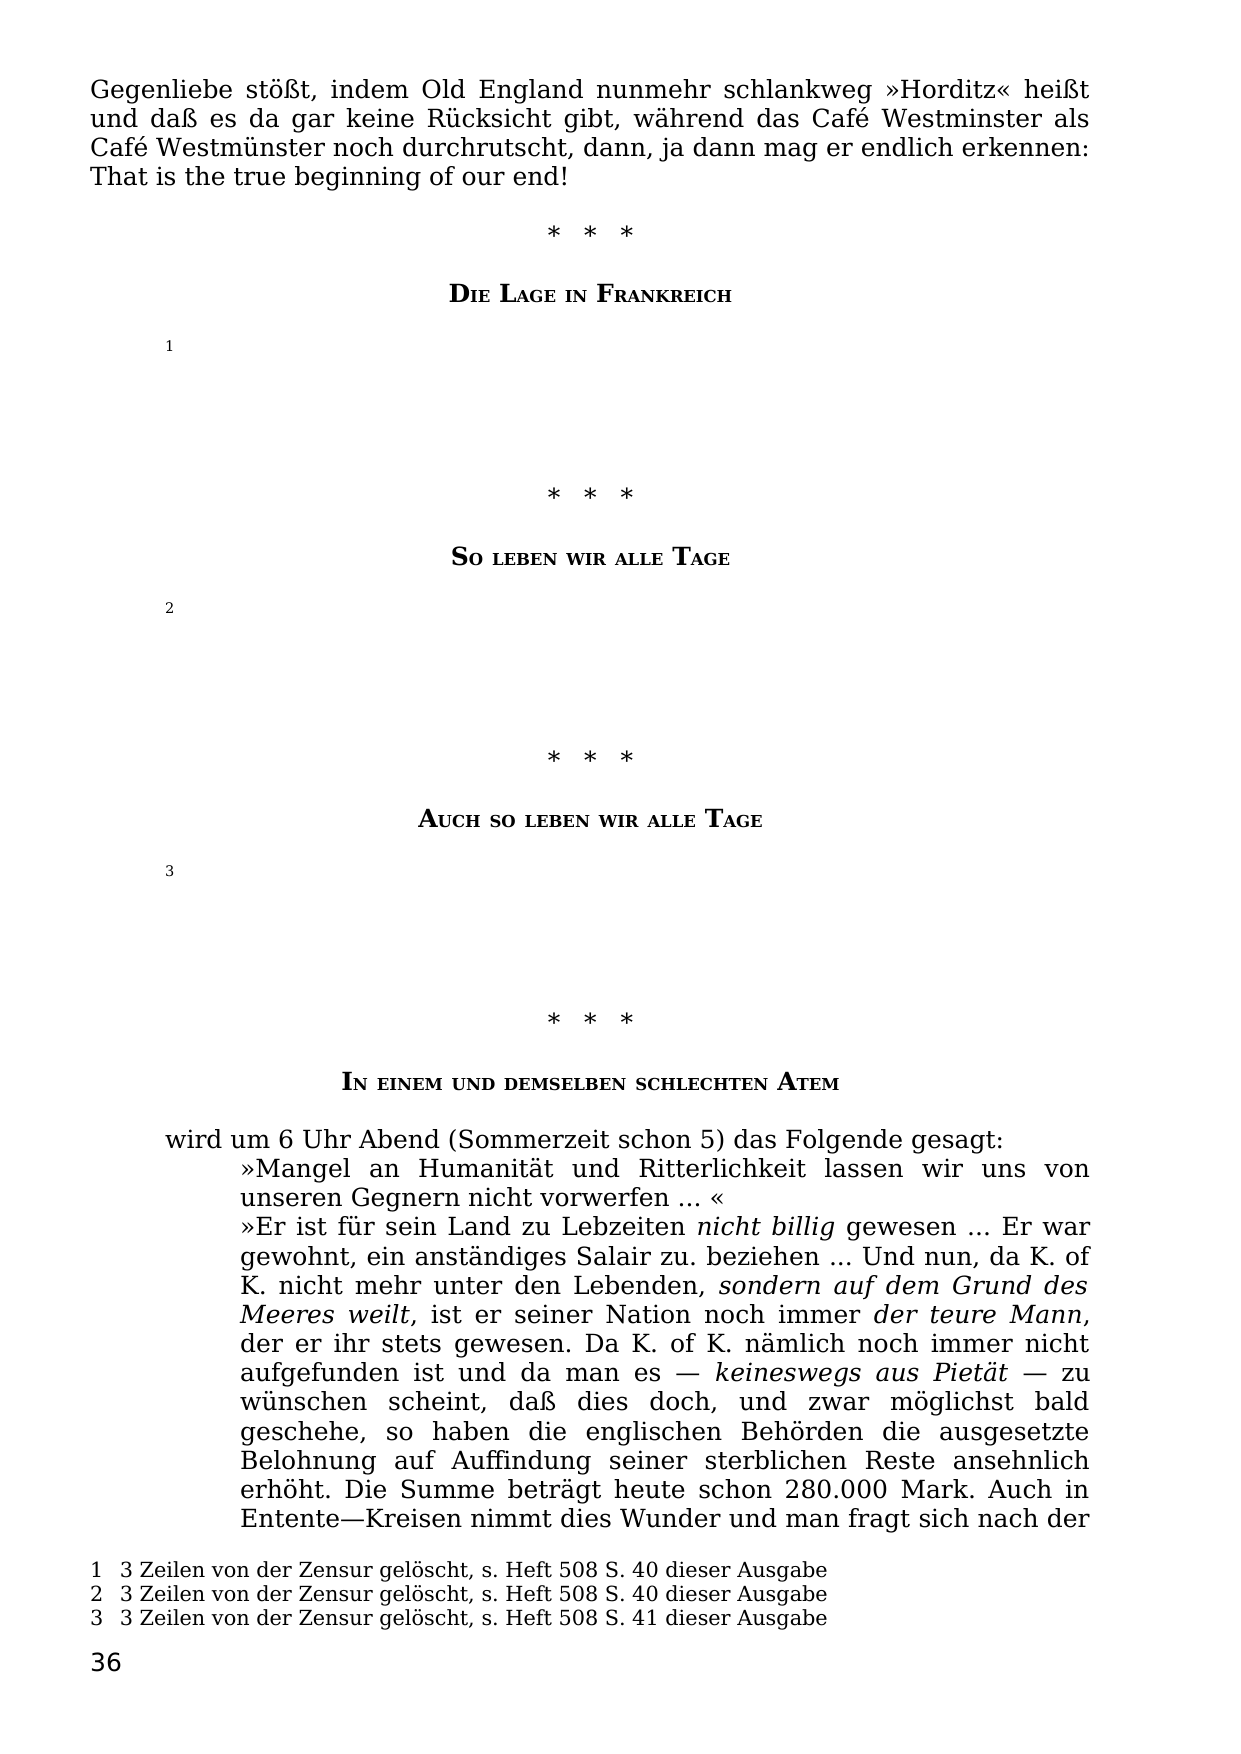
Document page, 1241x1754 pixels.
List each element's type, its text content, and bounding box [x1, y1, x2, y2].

text wird um 6 Uhr Abend (Sommerzeit schon 5) das Folgende gesagt: [90, 1125, 1091, 1154]
text * * * [90, 1008, 1091, 1037]
text Gegenliebe stößt, indem Old England nunmehr schlankweg »Horditz« heißt und daß es da gar keine Rücksicht gibt, während das Café Westminster als Café Westmünster noch durchrutscht, dann, ja dann mag er endlich erkennen: That is the true beginning of our end! [90, 75, 1091, 192]
text »Mangel an Humanität und Ritterlichkeit lassen wir uns von unseren Gegnern nicht vorwerfen ... « [240, 1154, 1091, 1212]
text So leben wir alle Tage [90, 512, 1091, 571]
text Auch so leben wir alle Tage [90, 775, 1091, 833]
text In einem und demselben schlechten Atem [90, 1037, 1091, 1096]
text 3 Zeilen von der Zensur gelöscht, s. Heft 508 S. 41 dieser Ausgabe [90, 1606, 1091, 1631]
text Die Lage in Frankreich [90, 250, 1091, 308]
text * * * [90, 746, 1091, 775]
text »Er ist für sein Land zu Lebzeiten nicht billig gewesen ... Er war gewohnt, ein anständiges Salair zu. beziehen ... Und nun, da K. of K. nicht mehr unter den Lebenden, sondern auf dem Grund des Meeres weilt, ist er seiner Nation noch immer der teure Mann, der er ihr stets gewesen. Da K. of K. nämlich noch immer nicht aufgefunden ist und da man es — keineswegs aus Pietät — zu wünschen scheint, daß dies doch, und zwar möglichst bald geschehe, so haben die englischen Behörden die ausgesetzte Belohnung auf Auffindung seiner sterblichen Reste ansehnlich erhöht. Die Summe beträgt heute schon 280.000 Mark. Auch in Entente—Kreisen nimmt dies Wunder und man fragt sich nach der [240, 1212, 1091, 1533]
text * * * [90, 483, 1091, 512]
text 3 Zeilen von der Zensur gelöscht, s. Heft 508 S. 40 dieser Ausgabe [90, 1558, 1091, 1582]
text 3 Zeilen von der Zensur gelöscht, s. Heft 508 S. 40 dieser Ausgabe [90, 1582, 1091, 1606]
text * * * [90, 221, 1091, 250]
